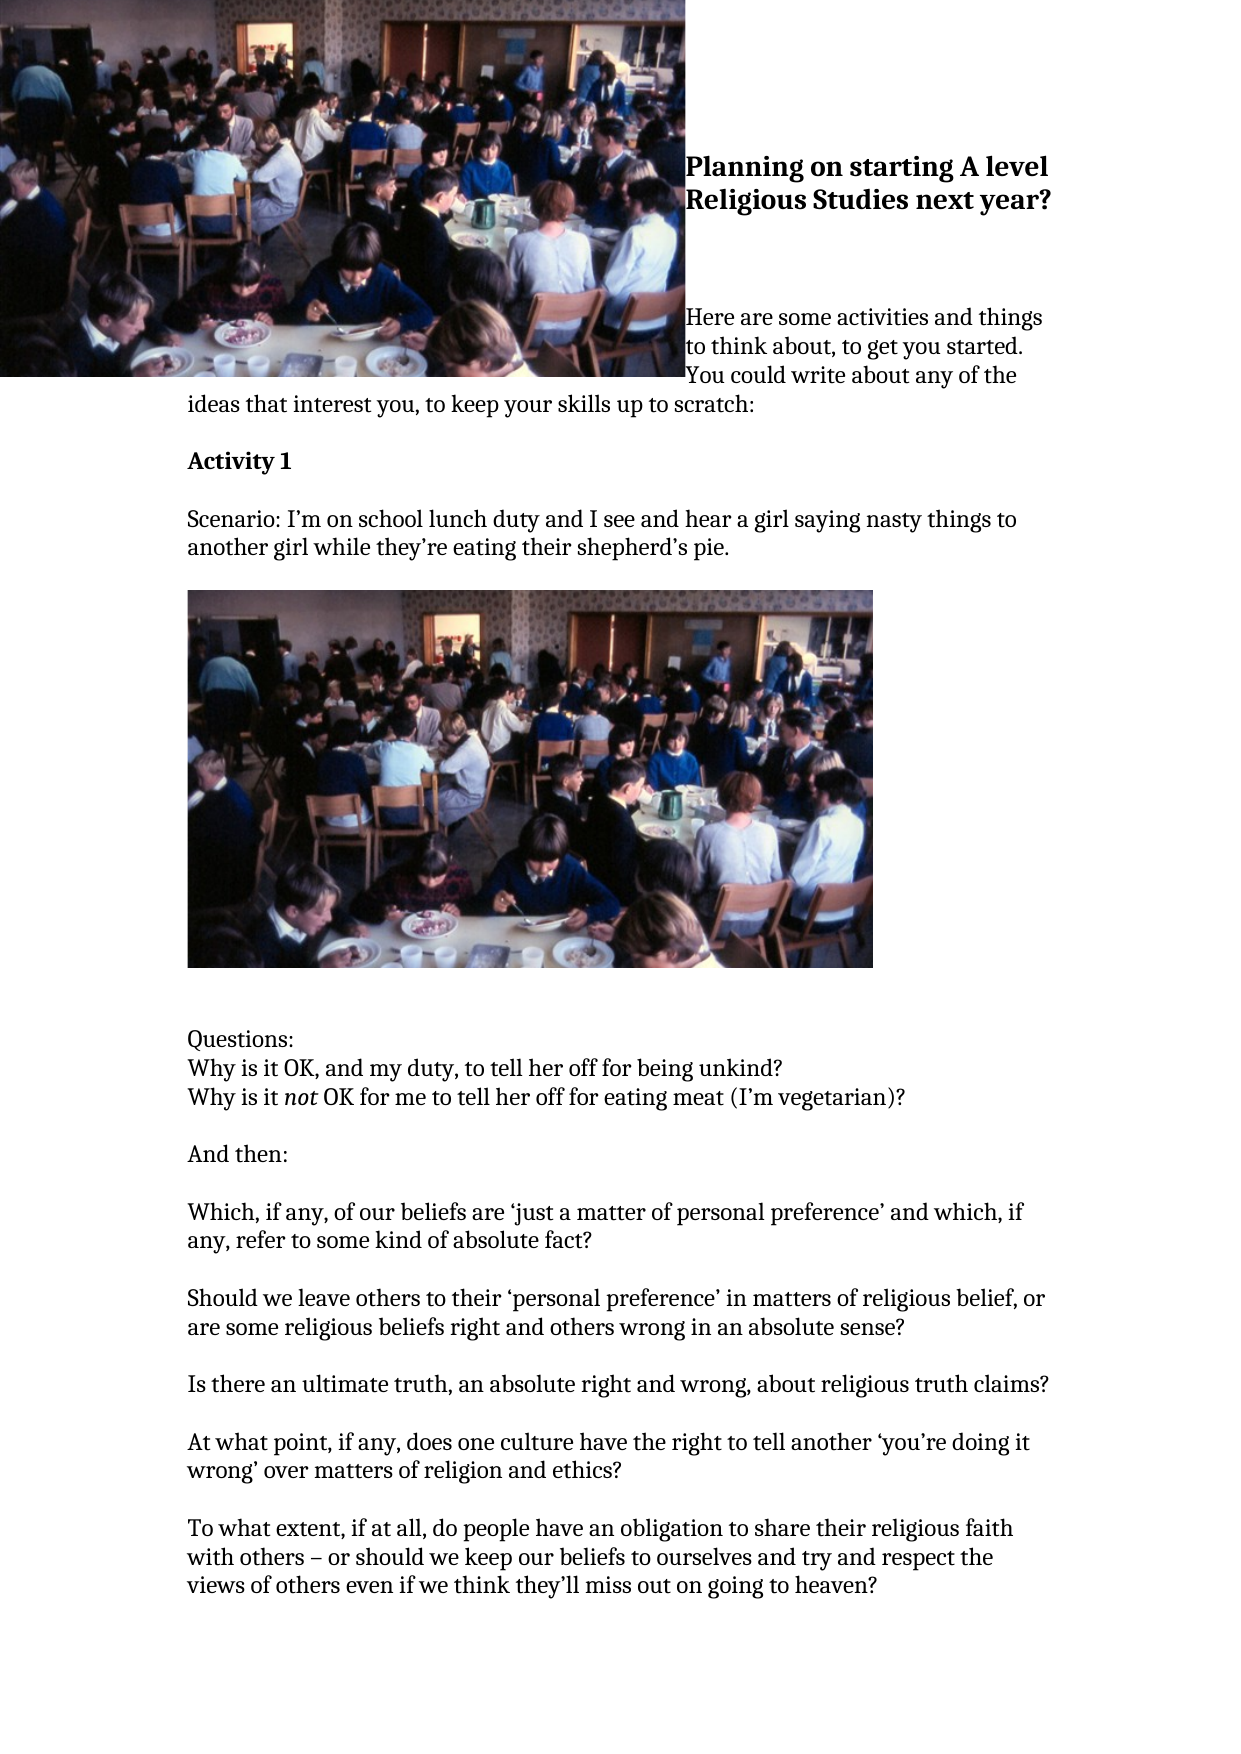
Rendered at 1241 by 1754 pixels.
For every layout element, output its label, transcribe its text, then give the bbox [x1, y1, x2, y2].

text Here are some activities and things to think about, to get you started. You could write about any of the ideas that interest you, to keep your skills up to scratch: [187, 303, 1053, 418]
text Why is it OK, and my duty, to tell her off for being unkind? [187, 1054, 1053, 1083]
text Activity 1 [187, 447, 1053, 476]
text Which, if any, of our beliefs are ‘just a matter of personal preference’ and which, if any, refer to some kind of absolute fact? [187, 1198, 1053, 1255]
picture [0, 0, 686, 377]
picture [187, 590, 873, 968]
text Is there an ultimate truth, an absolute right and wrong, about religious truth claims? [187, 1370, 1053, 1399]
text To what extent, if at all, do people have an obligation to share their religious faith with others – or should we keep our beliefs to ourselves and try and respect the views of others even if we think they’ll miss out on going to heaven? [187, 1514, 1053, 1600]
text Should we leave others to their ‘personal preference’ in matters of religious belief, or are some religious beliefs right and others wrong in an absolute sense? [187, 1284, 1053, 1341]
text At what point, if any, does one culture have the right to tell another ‘you’re doing it wrong’ over matters of religion and ethics? [187, 1428, 1053, 1485]
text Questions: [187, 1025, 1053, 1054]
text Why is it not OK for me to tell her off for eating meat (I’m vegetarian)? [187, 1083, 1053, 1111]
text Scenario: I’m on school lunch duty and I see and hear a girl saying nasty things to another girl while they’re eating their shepherd’s pie. [187, 504, 1053, 562]
text Planning on starting A level Religious Studies next year? [686, 150, 1053, 217]
text And then: [187, 1140, 1053, 1169]
